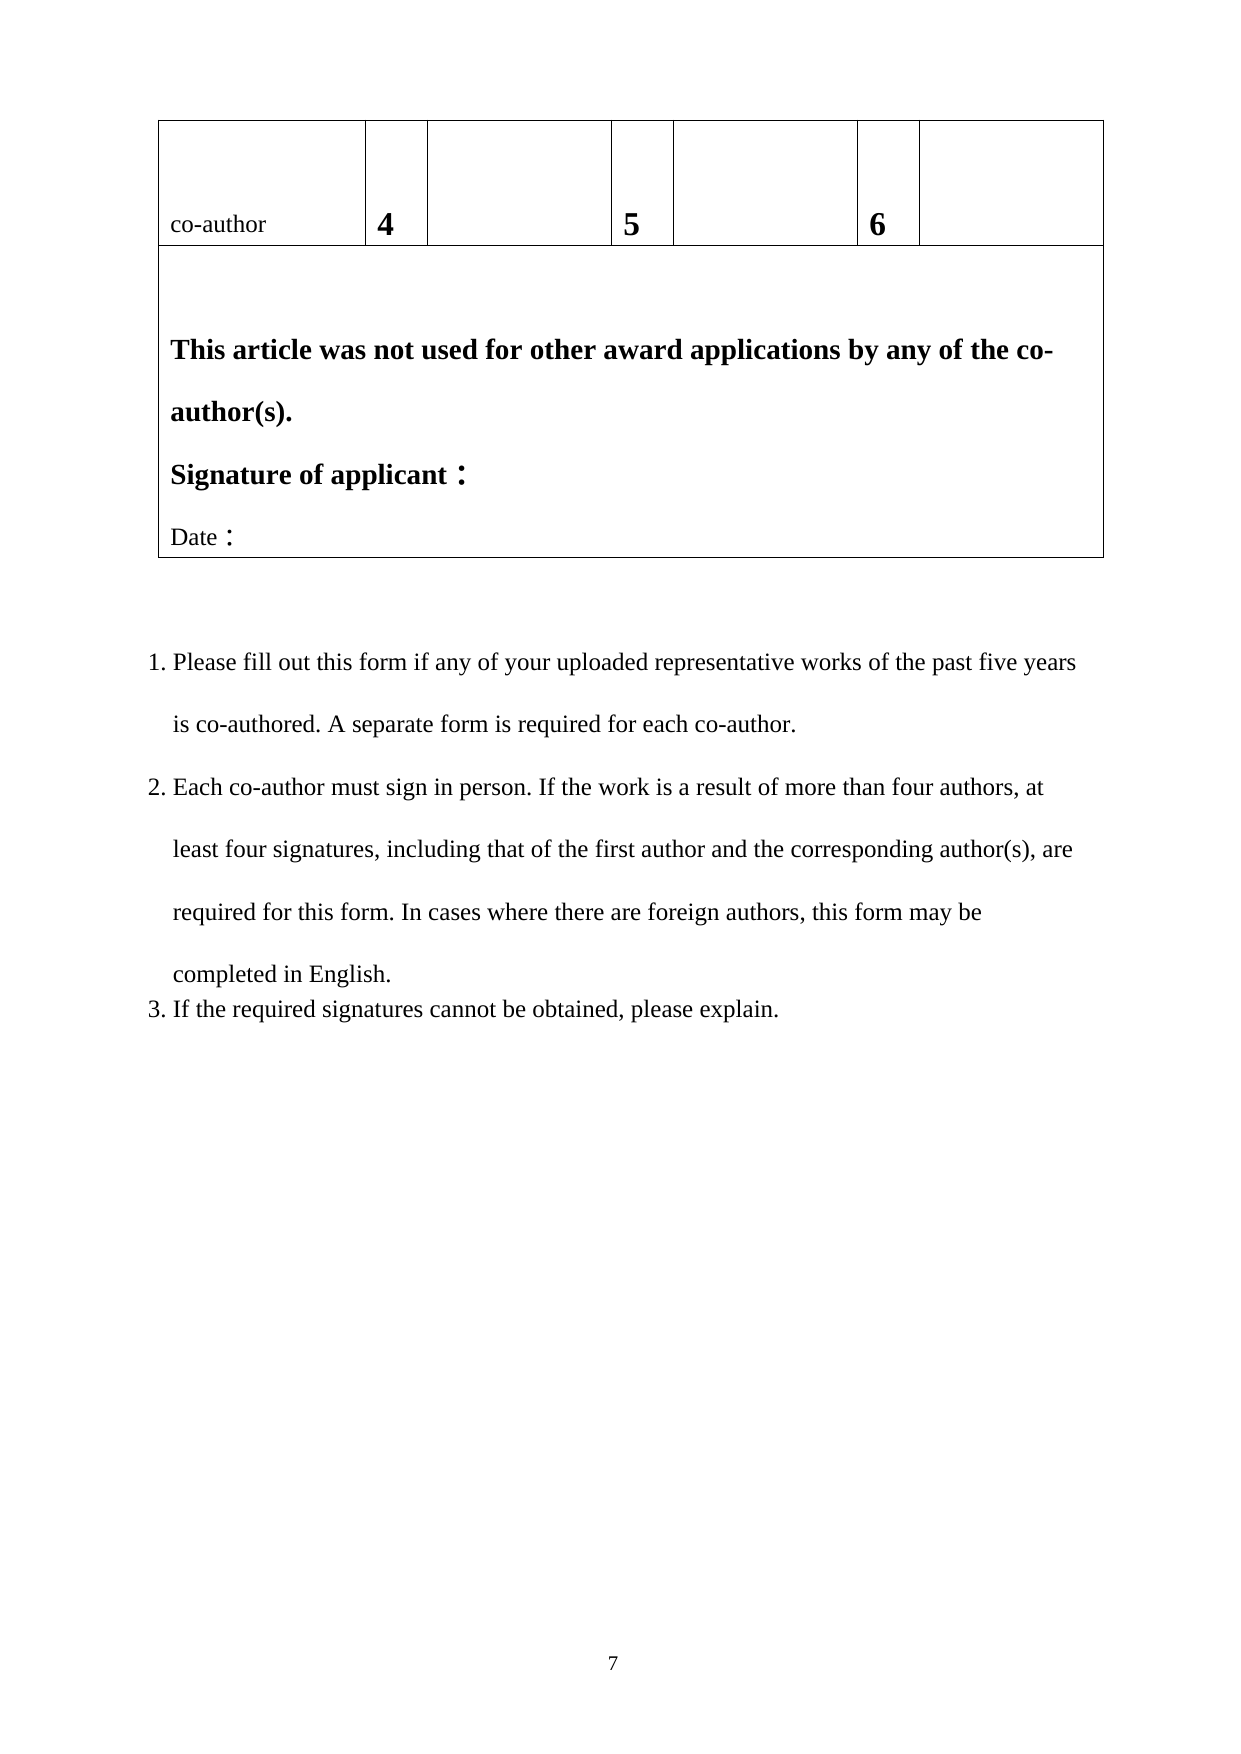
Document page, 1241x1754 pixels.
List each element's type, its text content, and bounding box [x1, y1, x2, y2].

text 2. Each co-author must sign in person. If the work is a result of more than four authors, at least four signatures, including that of the first author and the corresponding author(s), are required for this form. In cases where there are foreign authors, this form may be completed in English. [148, 744, 1078, 994]
table_cell [920, 121, 1103, 244]
table_cell co-author [159, 121, 365, 244]
table_cell 4 [366, 121, 427, 244]
table_cell [674, 121, 857, 244]
table_cell [428, 121, 611, 244]
table_cell 5 [612, 121, 673, 244]
text 1. Please fill out this form if any of your uploaded representative works of the past five years is co-authored. A separate form is required for each co-author. [148, 619, 1078, 744]
table_cell 6 [858, 121, 919, 244]
text 3. If the required signatures cannot be obtained, please explain. [148, 994, 978, 1024]
table_cell This article was not used for other award applications by any of the co-author(s). Signature of applicant： Date： [159, 246, 1103, 557]
